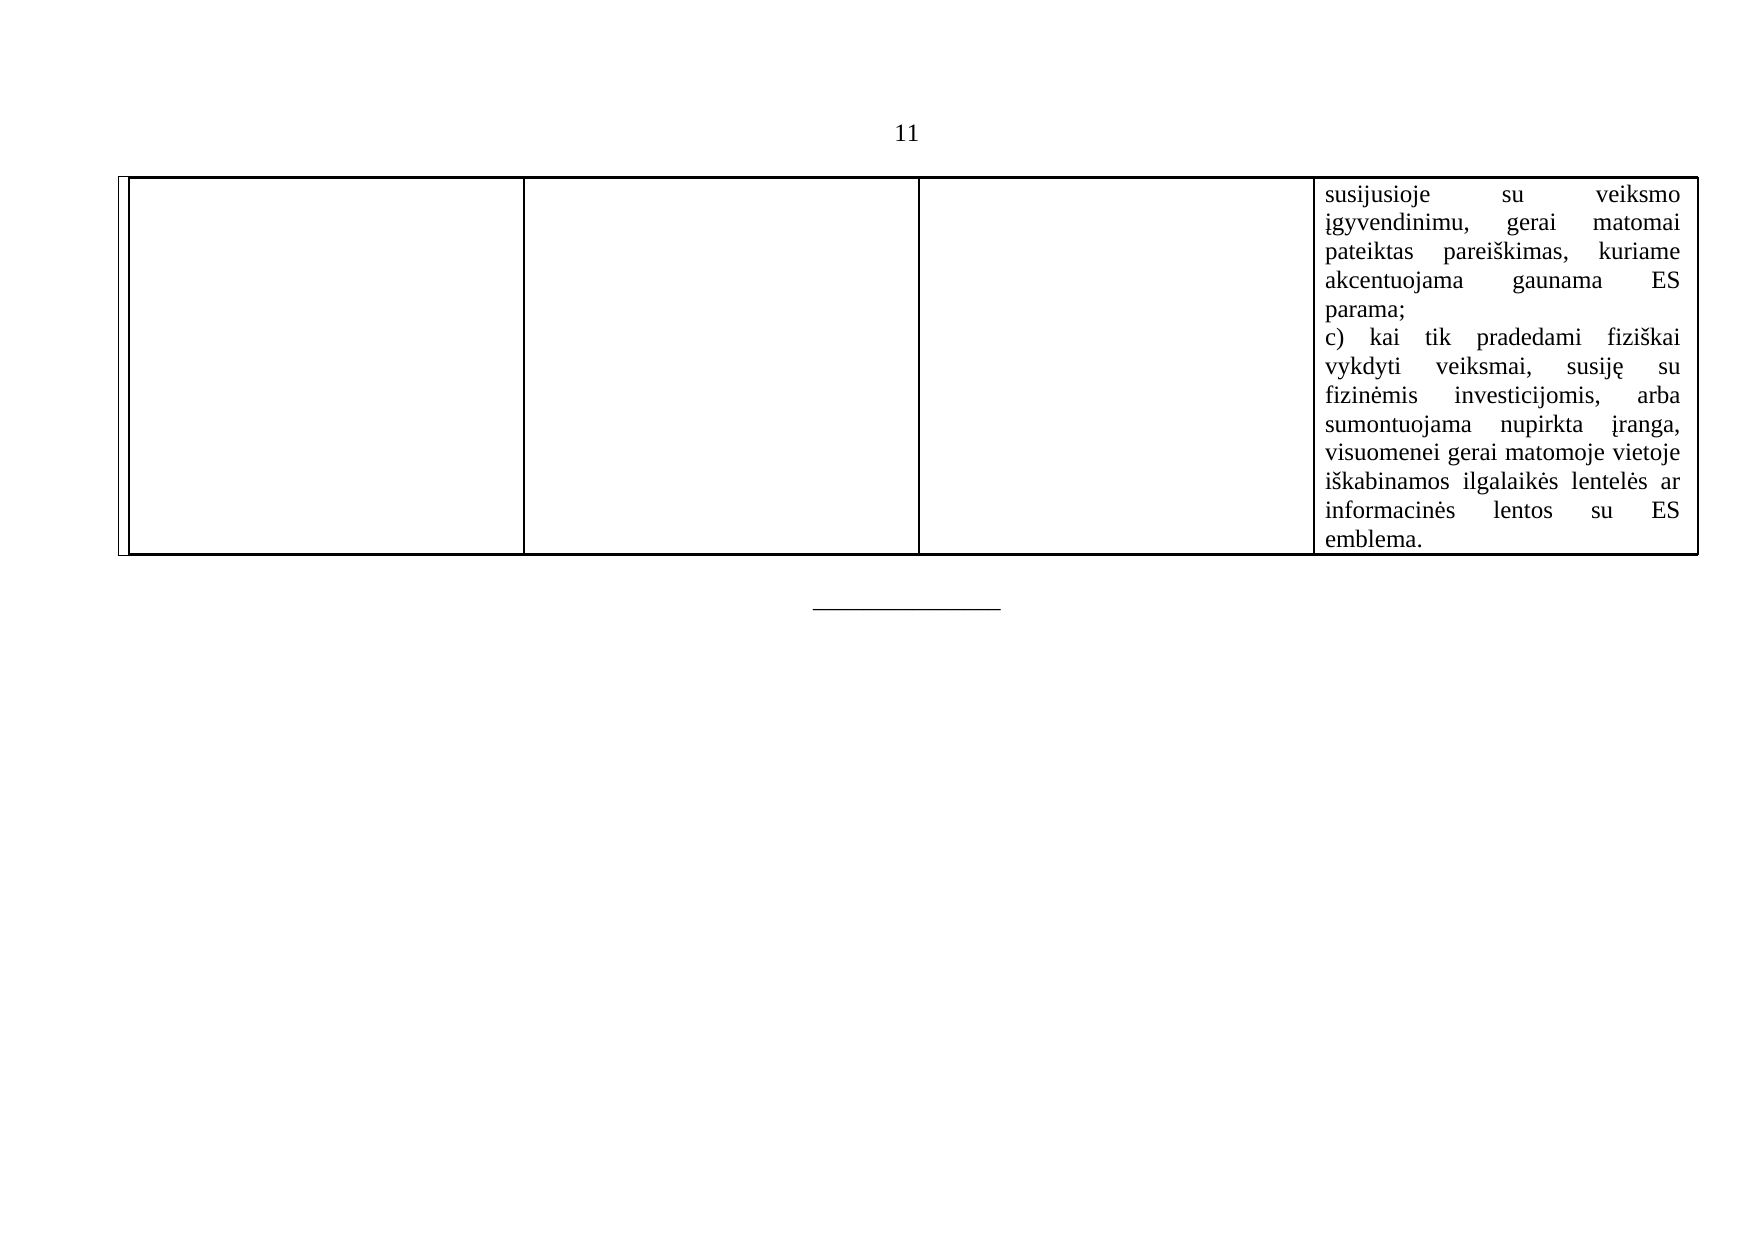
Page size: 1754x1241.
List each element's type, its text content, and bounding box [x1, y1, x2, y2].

table_cell [130, 179, 523, 552]
text _______________ [118, 584, 1695, 613]
table_cell [920, 179, 1313, 552]
table_cell [119, 177, 128, 555]
table_cell [525, 179, 918, 552]
table_cell susijusioje su veiksmo įgyvendinimu, gerai matomai pateiktas pareiškimas, kuriame akcentuojama gaunama ES parama; c) kai tik pradedami fiziškai vykdyti veiksmai, susiję su fizinėmis investicijomis, arba sumontuojama nupirkta įranga, visuomenei gerai matomoje vietoje iškabinamos ilgalaikės lentelės ar informacinės lentos su ES emblema. [1315, 179, 1697, 552]
